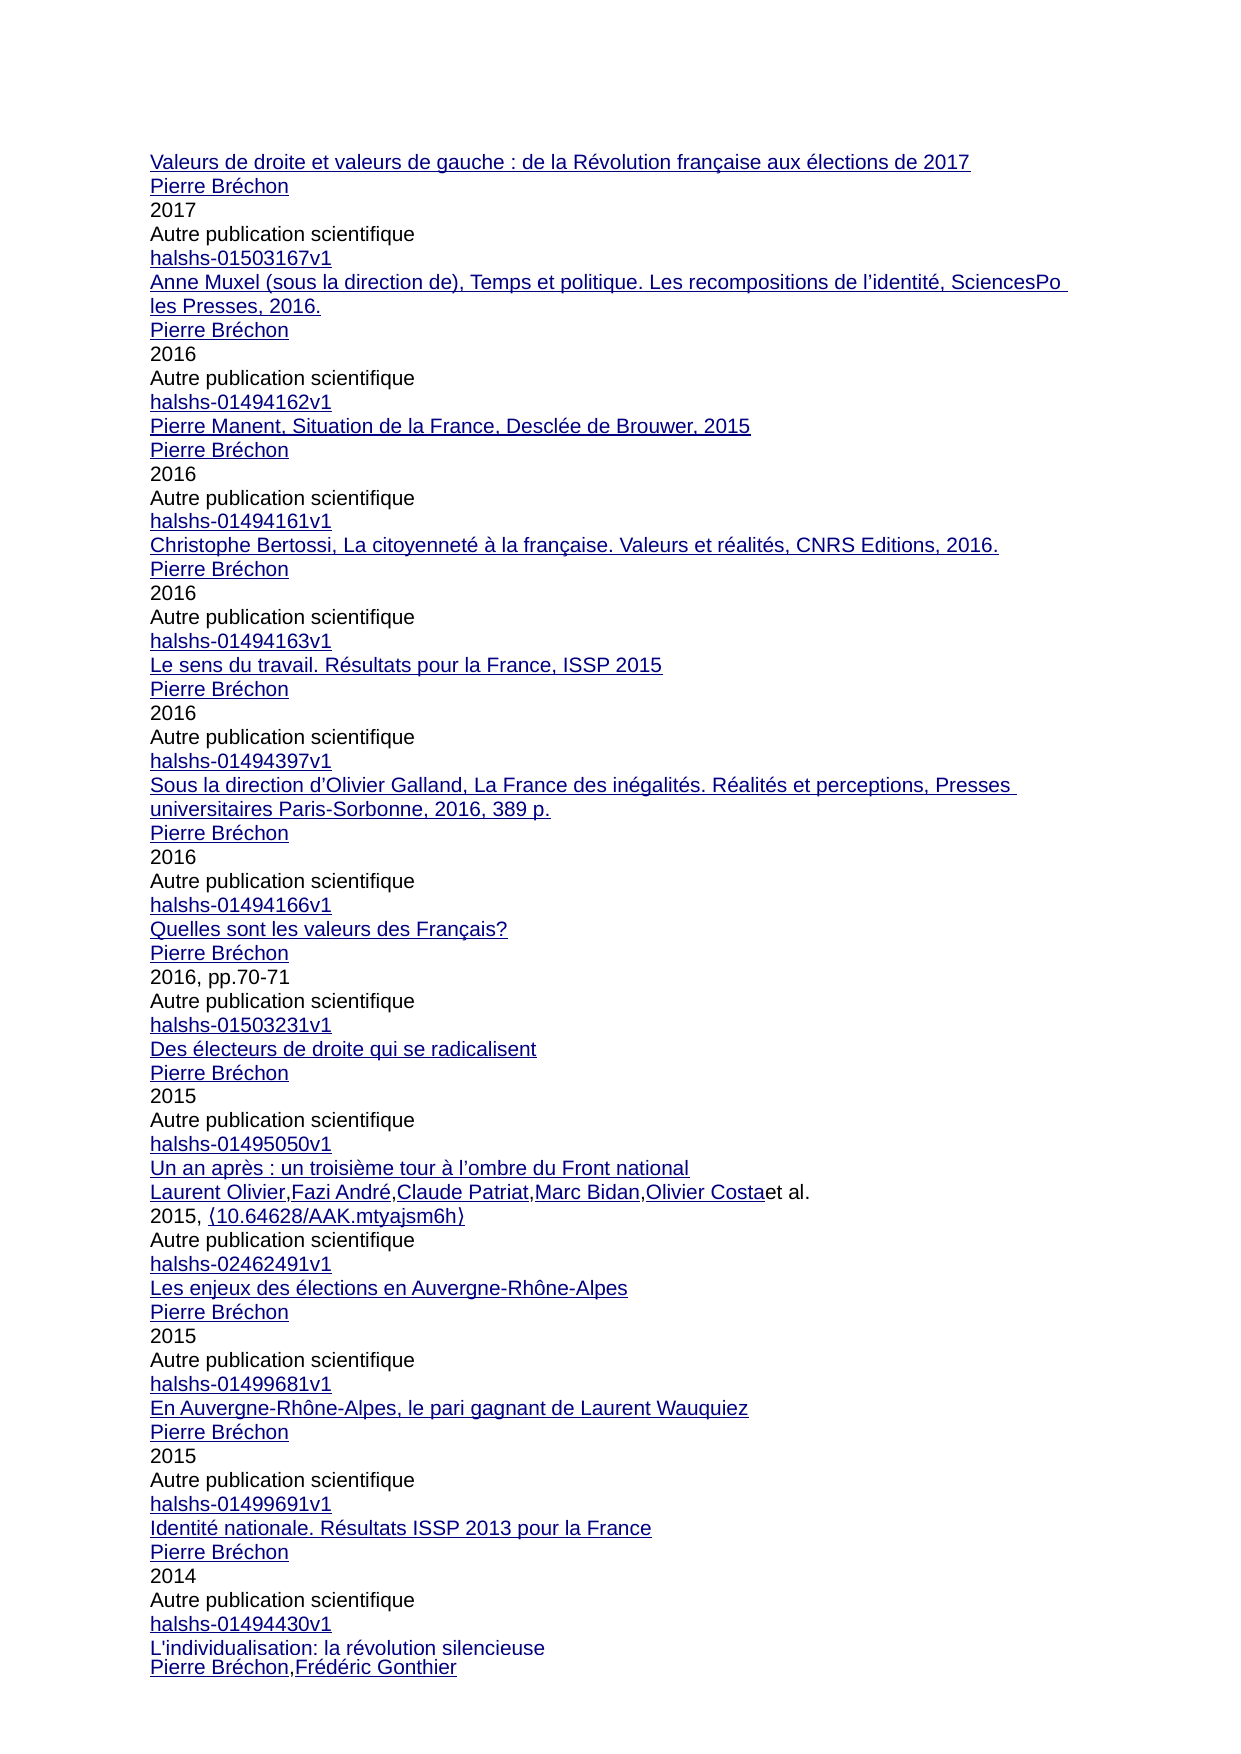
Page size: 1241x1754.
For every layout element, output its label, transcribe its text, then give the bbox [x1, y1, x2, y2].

table_cell Quelles sont les valeurs des Français? Pierre Bréchon 2016, pp.70-71 Autre publication scientifique halshs-01503231v1 [150, 917, 1090, 1036]
table_cell Les enjeux des élections en Auvergne-Rhône-Alpes Pierre Bréchon 2015 Autre publication scientifique halshs-01499681v1 [150, 1276, 1090, 1396]
table_cell L'individualisation: la révolution silencieuse Pierre Bréchon,Frédéric Gonthier [150, 1635, 1090, 1679]
table_cell Anne Muxel (sous la direction de), Temps et politique. Les recompositions de l’identité, SciencesPo les Presses, 2016. Pierre Bréchon 2016 Autre publication scientifique halshs-01494162v1 [150, 270, 1090, 413]
table_cell Pierre Manent, Situation de la France, Desclée de Brouwer, 2015 Pierre Bréchon 2016 Autre publication scientifique halshs-01494161v1 [150, 414, 1090, 533]
table_cell En Auvergne-Rhône-Alpes, le pari gagnant de Laurent Wauquiez Pierre Bréchon 2015 Autre publication scientifique halshs-01499691v1 [150, 1396, 1090, 1516]
table_cell Le sens du travail. Résultats pour la France, ISSP 2015 Pierre Bréchon 2016 Autre publication scientifique halshs-01494397v1 [150, 653, 1090, 773]
table_cell Des électeurs de droite qui se radicalisent Pierre Bréchon 2015 Autre publication scientifique halshs-01495050v1 [150, 1036, 1090, 1156]
table_cell Valeurs de droite et valeurs de gauche : de la Révolution française aux élections de 2017 Pierre Bréchon 2017 Autre publication scientifique halshs-01503167v1 [150, 150, 1090, 270]
table_cell Christophe Bertossi, La citoyenneté à la française. Valeurs et réalités, CNRS Editions, 2016. Pierre Bréchon 2016 Autre publication scientifique halshs-01494163v1 [150, 533, 1090, 653]
table_cell Un an après : un troisième tour à l’ombre du Front national Laurent Olivier,Fazi André,Claude Patriat,Marc Bidan,Olivier Costaet al. 2015, ⟨10.64628/AAK.mtyajsm6h⟩ Autre publication scientifique halshs-02462491v1 [150, 1156, 1090, 1276]
table_cell Sous la direction d’Olivier Galland, La France des inégalités. Réalités et perceptions, Presses universitaires Paris-Sorbonne, 2016, 389 p. Pierre Bréchon 2016 Autre publication scientifique halshs-01494166v1 [150, 773, 1090, 917]
table_cell Identité nationale. Résultats ISSP 2013 pour la France Pierre Bréchon 2014 Autre publication scientifique halshs-01494430v1 [150, 1516, 1090, 1635]
